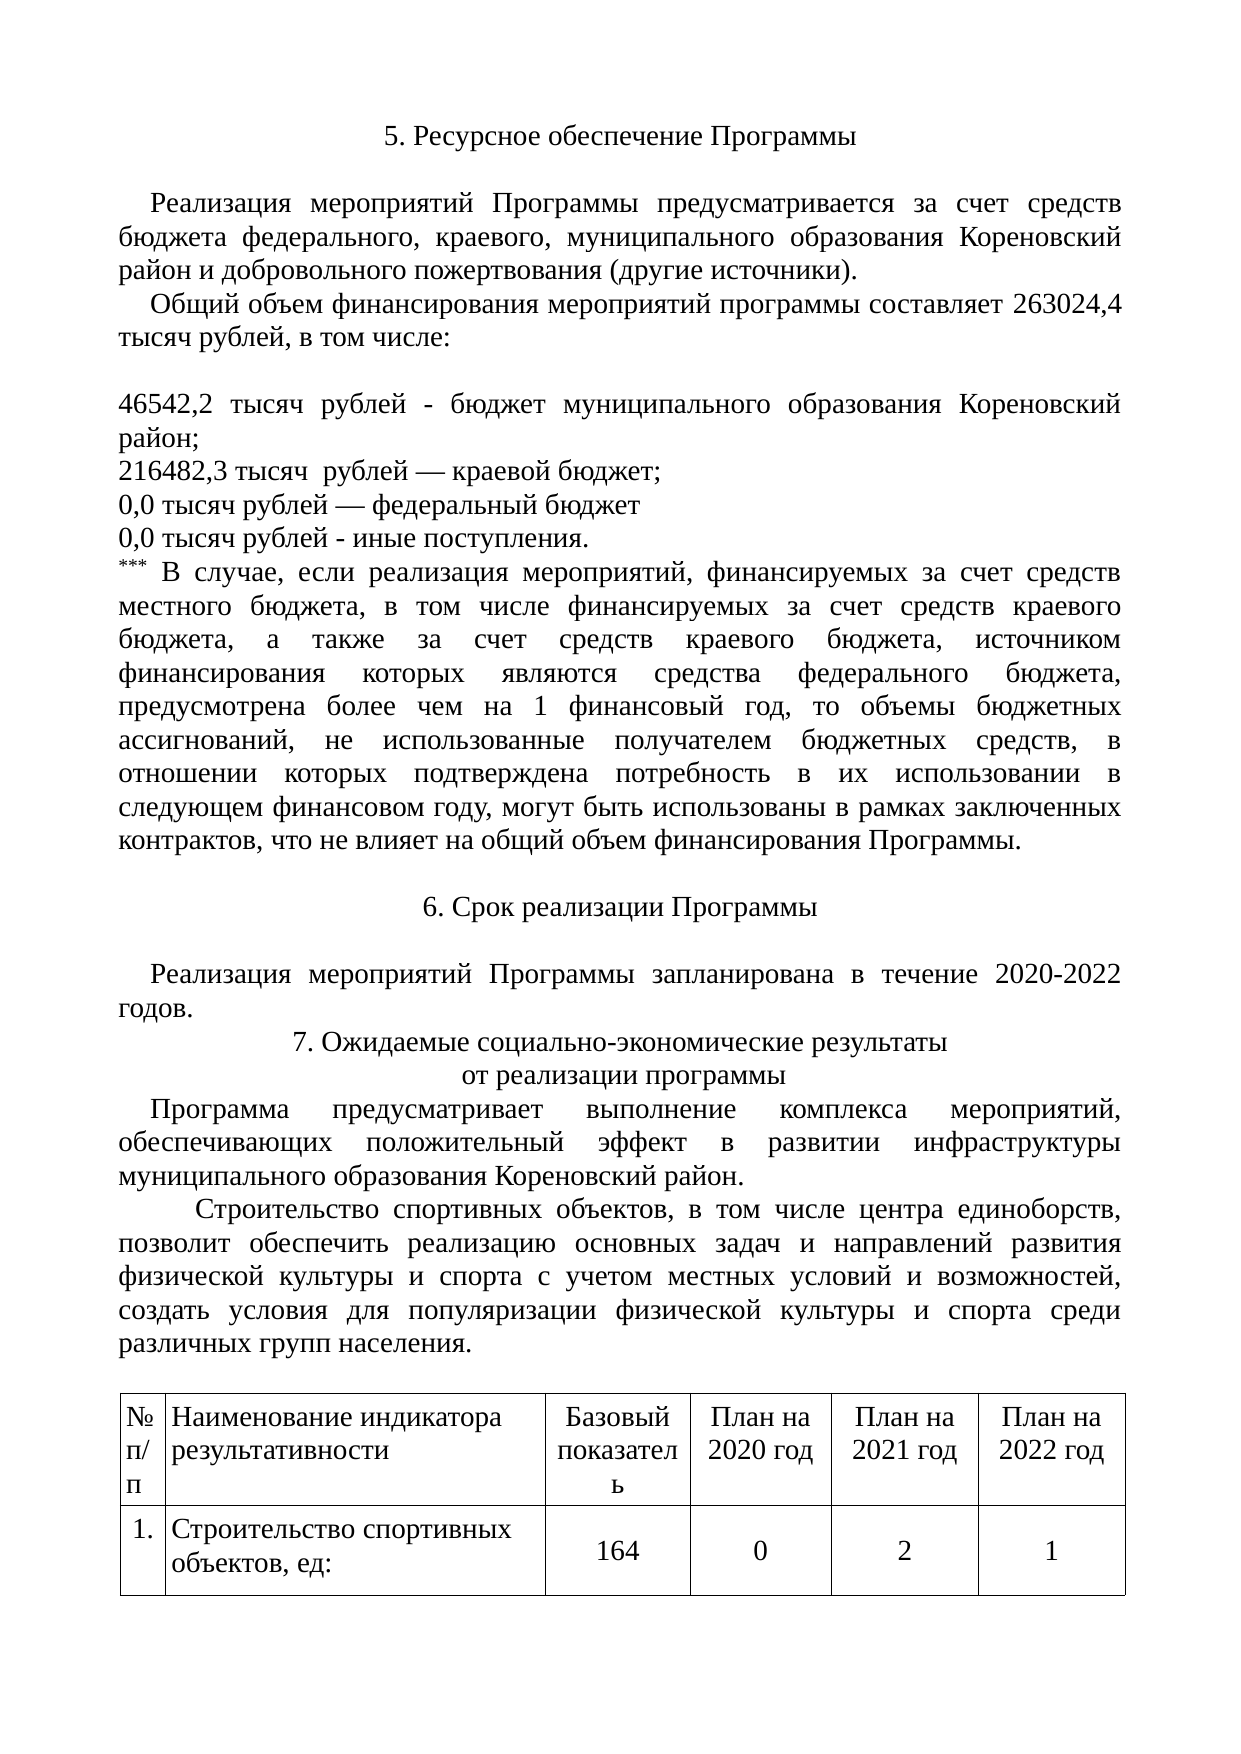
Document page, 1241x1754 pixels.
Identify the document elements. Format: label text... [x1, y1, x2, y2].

table_header Наименование индикатора результативности [166, 1394, 545, 1505]
text Программа предусматривает выполнение комплекса мероприятий, обеспечивающих положительный эффект в развитии инфраструктуры муниципального образования Кореновский район. [118, 1091, 1122, 1191]
text 46542,2 тысяч рублей - бюджет муниципального образования Кореновский район; [118, 386, 1122, 453]
table_cell 0 [691, 1506, 831, 1594]
text 7. Ожидаемые социально-экономические результаты [118, 1024, 1122, 1057]
text 0,0 тысяч рублей - иные поступления. [118, 521, 1122, 554]
table_cell 1. [121, 1506, 165, 1594]
text *** В случае, если реализация мероприятий, финансируемых за счет средств местного бюджета, в том числе финансируемых за счет средств краевого бюджета, а также за счет средств краевого бюджета, источником финансирования которых являются средства федерального бюджета, предусмотрена более чем на 1 финансовый год, то объемы бюджетных ассигнований, не использованные получателем бюджетных средств, в отношении которых подтверждена потребность в их использовании в следующем финансовом году, могут быть использованы в рамках заключенных контрактов, что не влияет на общий объем финансирования Программы. [118, 554, 1122, 856]
table_cell 164 [546, 1506, 690, 1594]
table_header План на 2022 год [979, 1394, 1125, 1505]
text 0,0 тысяч рублей — федеральный бюджет [118, 487, 1122, 521]
text Реализация мероприятий Программы запланирована в течение 2020-2022 годов. [118, 957, 1122, 1024]
text 216482,3 тысяч рублей — краевой бюджет; [118, 453, 1122, 487]
text 5. Ресурсное обеспечение Программы [118, 118, 1122, 152]
table_header План на 2021 год [832, 1394, 978, 1505]
text Общий объем финансирования мероприятий программы составляет 263024,4 тысяч рублей, в том числе: [118, 286, 1122, 353]
text от реализации программы [118, 1057, 1122, 1091]
table_cell 2 [832, 1506, 978, 1594]
text Строительство спортивных объектов, в том числе центра единоборств, позволит обеспечить реализацию основных задач и направлений развития физической культуры и спорта с учетом местных условий и возможностей, создать условия для популяризации физической культуры и спорта среди различных групп населения. [118, 1191, 1122, 1359]
table_header № п/п [121, 1394, 165, 1505]
table_header Базовый показатель [546, 1394, 690, 1505]
table_header План на 2020 год [691, 1394, 831, 1505]
text 6. Срок реализации Программы [118, 889, 1122, 923]
table_cell Строительство спортивных объектов, ед: [166, 1506, 545, 1594]
text Реализация мероприятий Программы предусматривается за счет средств бюджета федерального, краевого, муниципального образования Кореновский район и добровольного пожертвования (другие источники). [118, 185, 1122, 286]
table_cell 1 [979, 1506, 1125, 1594]
